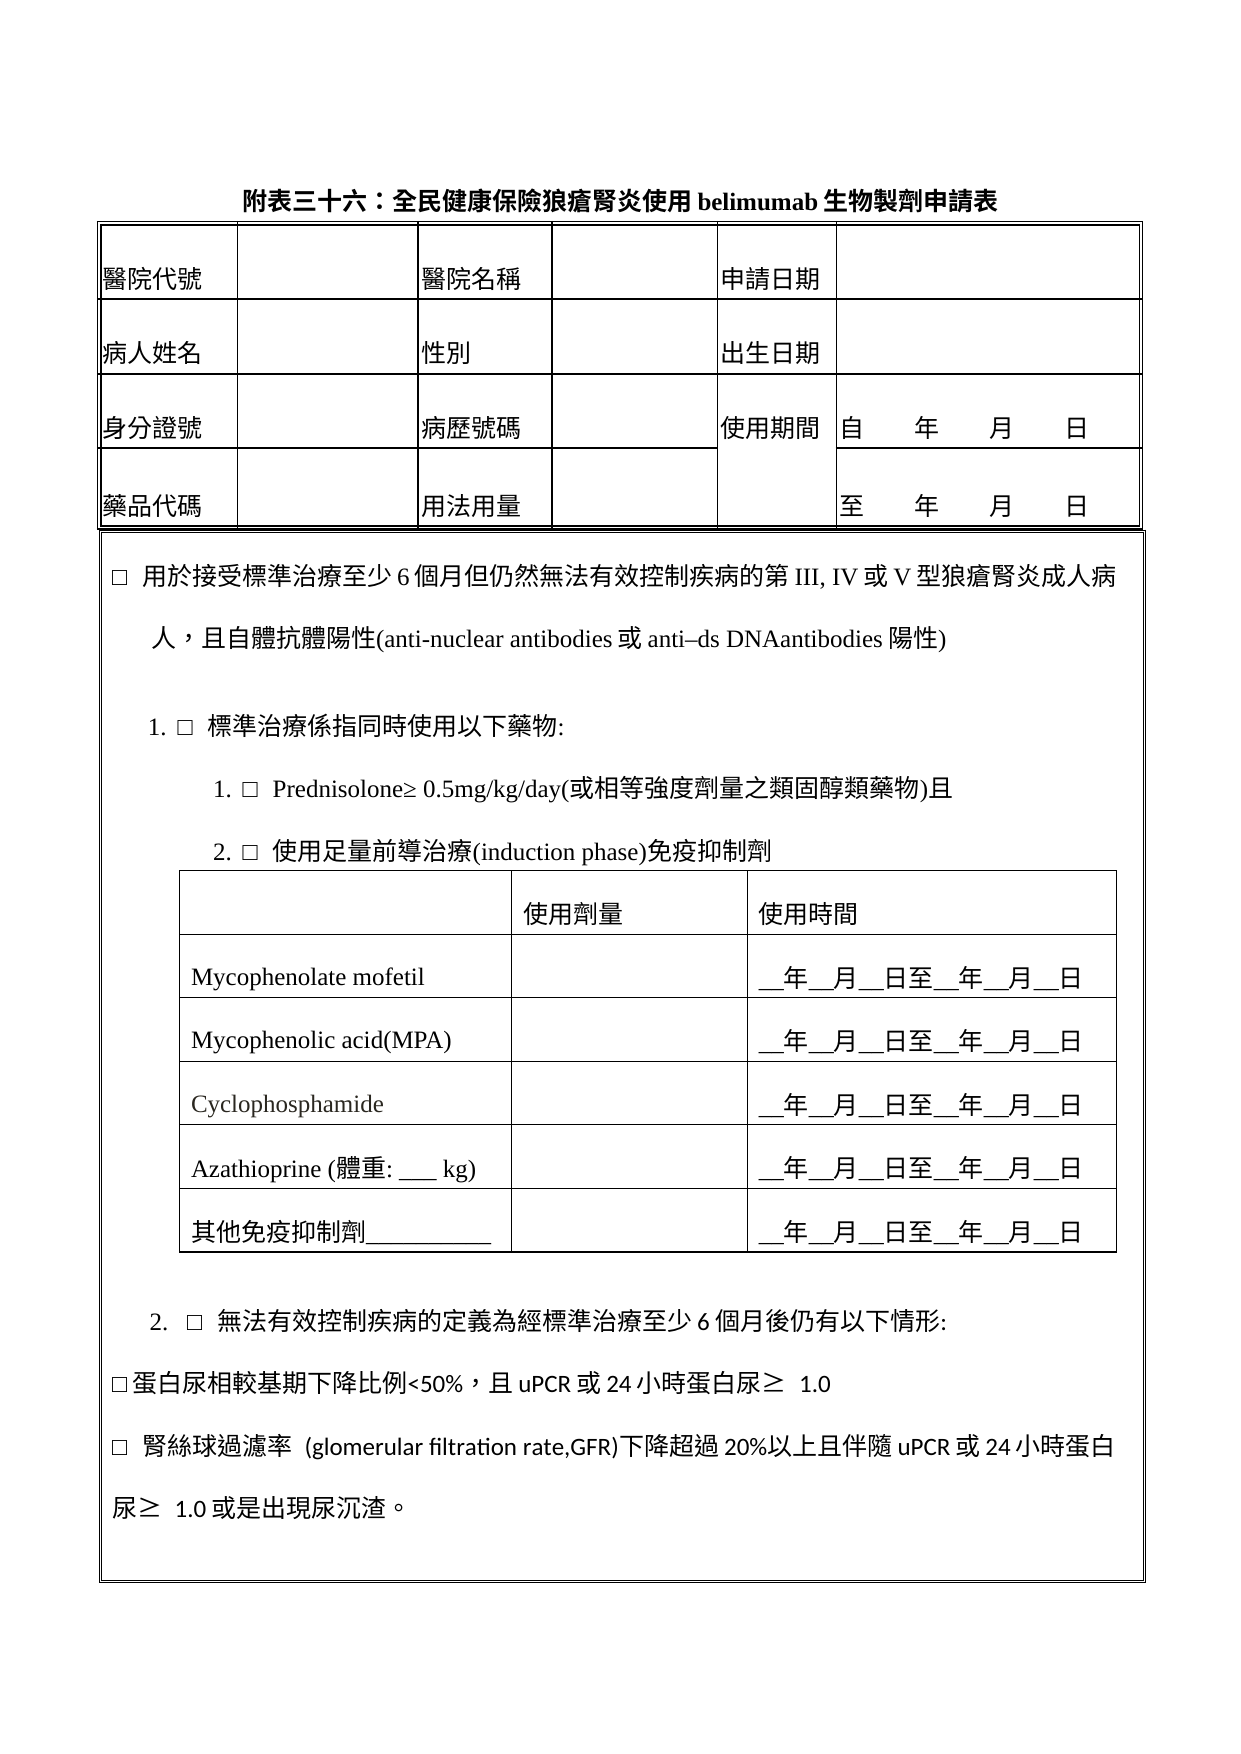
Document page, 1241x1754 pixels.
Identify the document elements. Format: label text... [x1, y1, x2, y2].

table_cell 自 年 月 日 [837, 375, 1139, 447]
table_cell 身分證號 [102, 375, 237, 447]
table_cell __年__月__日至__年__月__日 [748, 935, 1116, 997]
table_cell 使用期間 [718, 375, 836, 525]
table_cell [238, 449, 417, 525]
table_cell 性別 [419, 300, 551, 373]
table_cell 藥品代碼 [102, 449, 237, 525]
table_cell [512, 998, 747, 1061]
table_cell 至 年 月 日 [837, 449, 1139, 525]
table_cell 病歷號碼 [419, 375, 551, 447]
table_header 申請日期 [718, 226, 836, 298]
table_header [553, 226, 717, 298]
table_cell 病人姓名 [102, 300, 237, 373]
table_header 使用時間 [748, 871, 1116, 934]
table_cell [837, 300, 1139, 373]
table_cell Cyclophosphamide [180, 1062, 511, 1124]
table_header 醫院代號 [102, 226, 237, 298]
table_cell 用法用量 [419, 449, 551, 525]
table_cell [238, 375, 417, 447]
table_cell [553, 449, 717, 525]
table_cell Mycophenolic acid(MPA) [180, 998, 511, 1061]
table_cell [512, 1189, 747, 1251]
table_cell __年__月__日至__年__月__日 [748, 1189, 1116, 1251]
table_header 使用劑量 [512, 871, 747, 934]
table_cell 其他免疫抑制劑__________ [180, 1189, 511, 1251]
table_header □ 用於接受標準治療至少6個月但仍然無法有效控制疾病的第III, IV或V型狼瘡腎炎成人病人，且自體抗體陽性(anti-nuclear antibodies或anti–ds DNAantibodies陽性) □ 標準治療係指同時使用以下藥物: □ Prednisolone≥ 0.5mg/kg/day(或相等強度劑量之類固醇類藥物)且 □ 使用足量前導治療(induction phase)免疫抑制劑 □ 無法有效控制疾病的定義為經標準治療至少6 個月後仍有以下情形: □ 蛋白尿相較基期下降比例<50%，且uPCR或24小時蛋白尿≥ 1.0 □ 腎絲球過濾率 (glomerular filtration rate,GFR)下降超過20%以上且伴隨uPCR或24小時蛋白尿≥ 1.0或是出現尿沉渣。 □ 療效評估與繼續使用:每治療12 個月需評估病人在使用期間內是否達充分改善腎臟指標，必須達到以下標準才可以繼續使用： □ uPCR或24小時蛋白尿≤ 0.7gm/天或相較於基期下降一半以上。 □ 腎絲球過濾率(glomerular filtration rate, GFR)沒有下降超過 20%以上。 □ 沒有末期腎臟病。 □ 相較基期，血清肌酸酐沒有增加超過1倍。 □ 治療2年後，若腎炎已達完全緩解者(complete renal response, CRR)，應停止使用belimumab。CRR指病人uPCR<0.5且eGFR下降與基期相比<10%或持續≥90 ml/min/1.73 m2。 [102, 533, 1143, 1580]
table_header 醫院名稱 [419, 226, 551, 298]
table_cell __年__月__日至__年__月__日 [748, 1062, 1116, 1124]
table_cell [512, 1062, 747, 1124]
table_header [180, 871, 511, 934]
table_cell [512, 1125, 747, 1188]
table_cell __年__月__日至__年__月__日 [748, 998, 1116, 1061]
table_cell Azathioprine (體重: ___ kg) [180, 1125, 511, 1188]
table_cell [553, 375, 717, 447]
text 附表三十六：全民健康保險狼瘡腎炎使用belimumab生物製劑申請表 [112, 158, 1128, 221]
table_cell [512, 935, 747, 997]
table_cell [238, 300, 417, 373]
table_cell 出生日期 [718, 300, 836, 373]
table_cell [553, 300, 717, 373]
table_cell __年__月__日至__年__月__日 [748, 1125, 1116, 1188]
table_cell Mycophenolate mofetil [180, 935, 511, 997]
table_header [238, 226, 417, 298]
table_header [837, 226, 1139, 298]
